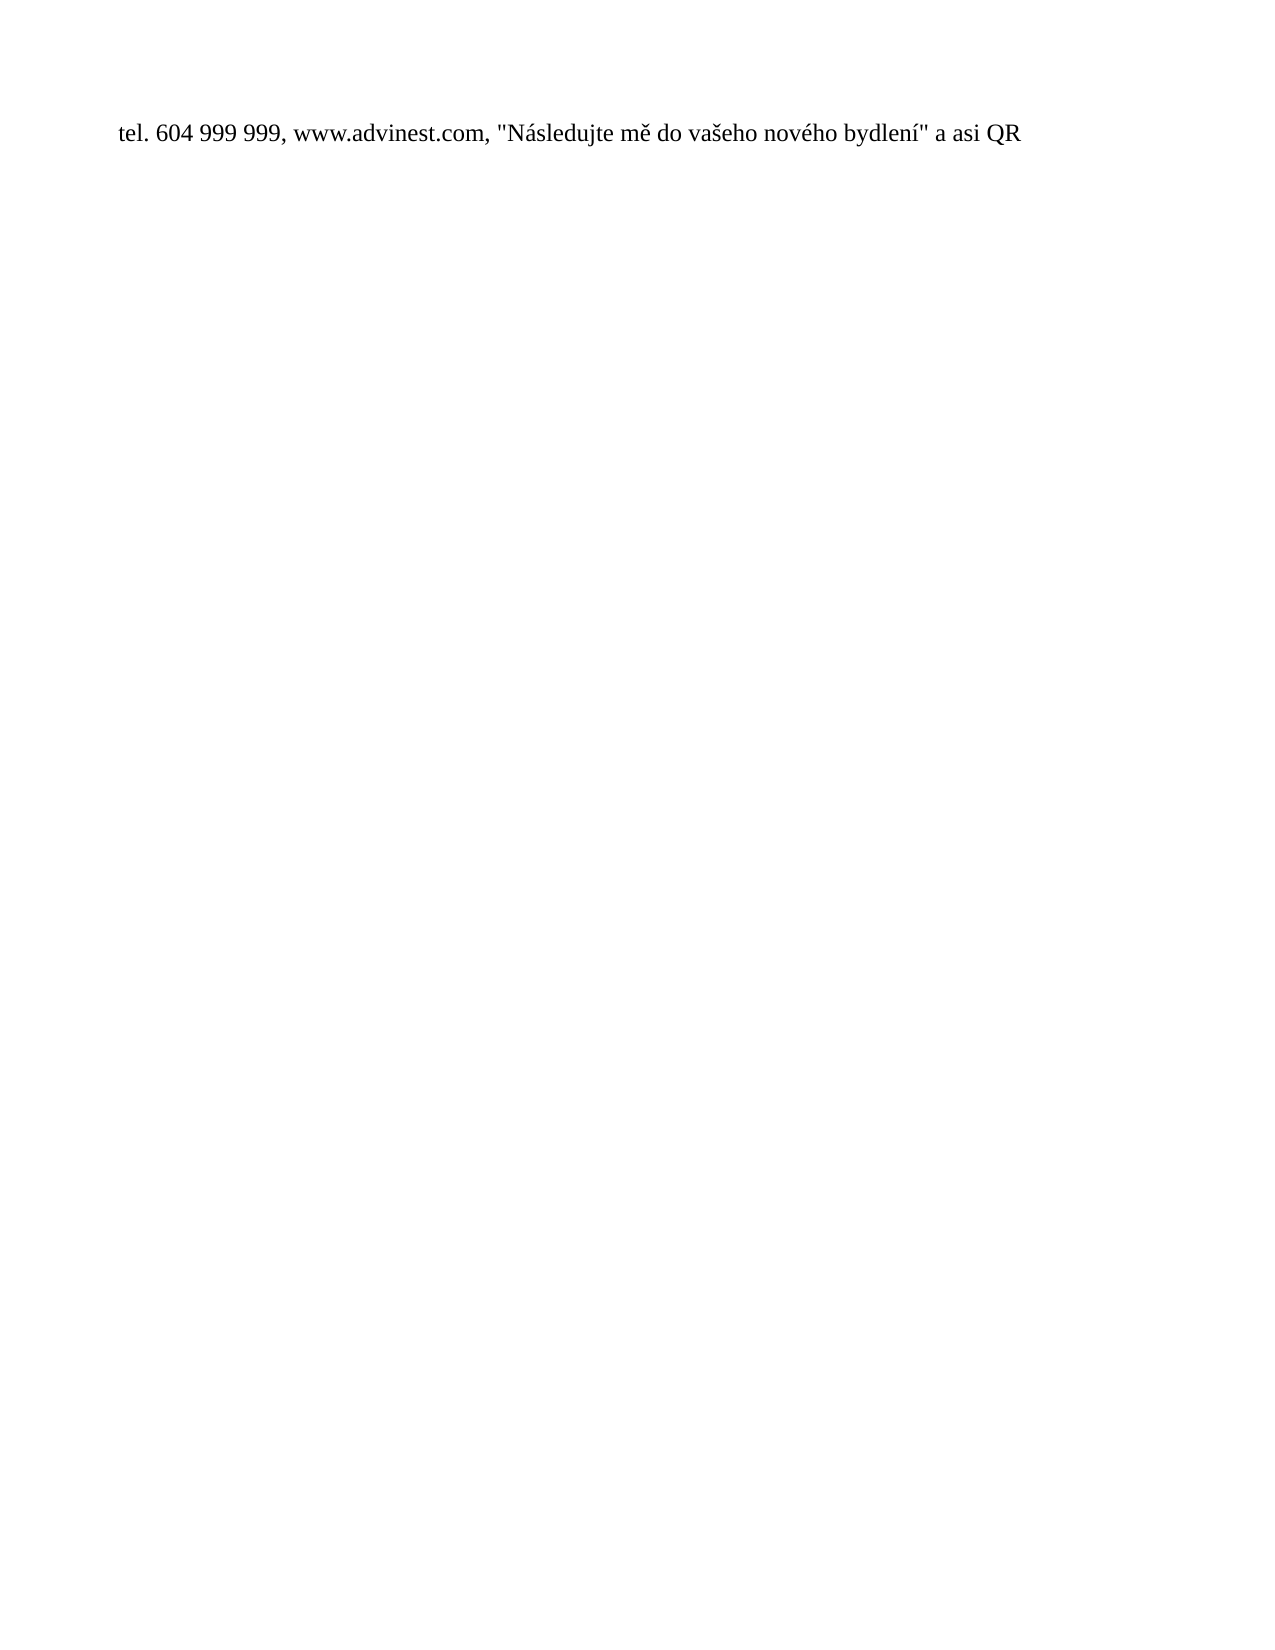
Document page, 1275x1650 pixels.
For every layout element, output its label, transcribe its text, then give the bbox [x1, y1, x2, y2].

text tel. 604 999 999, www.advinest.com, "Následujte mě do vašeho nového bydlení" a asi QR [118, 118, 1157, 147]
